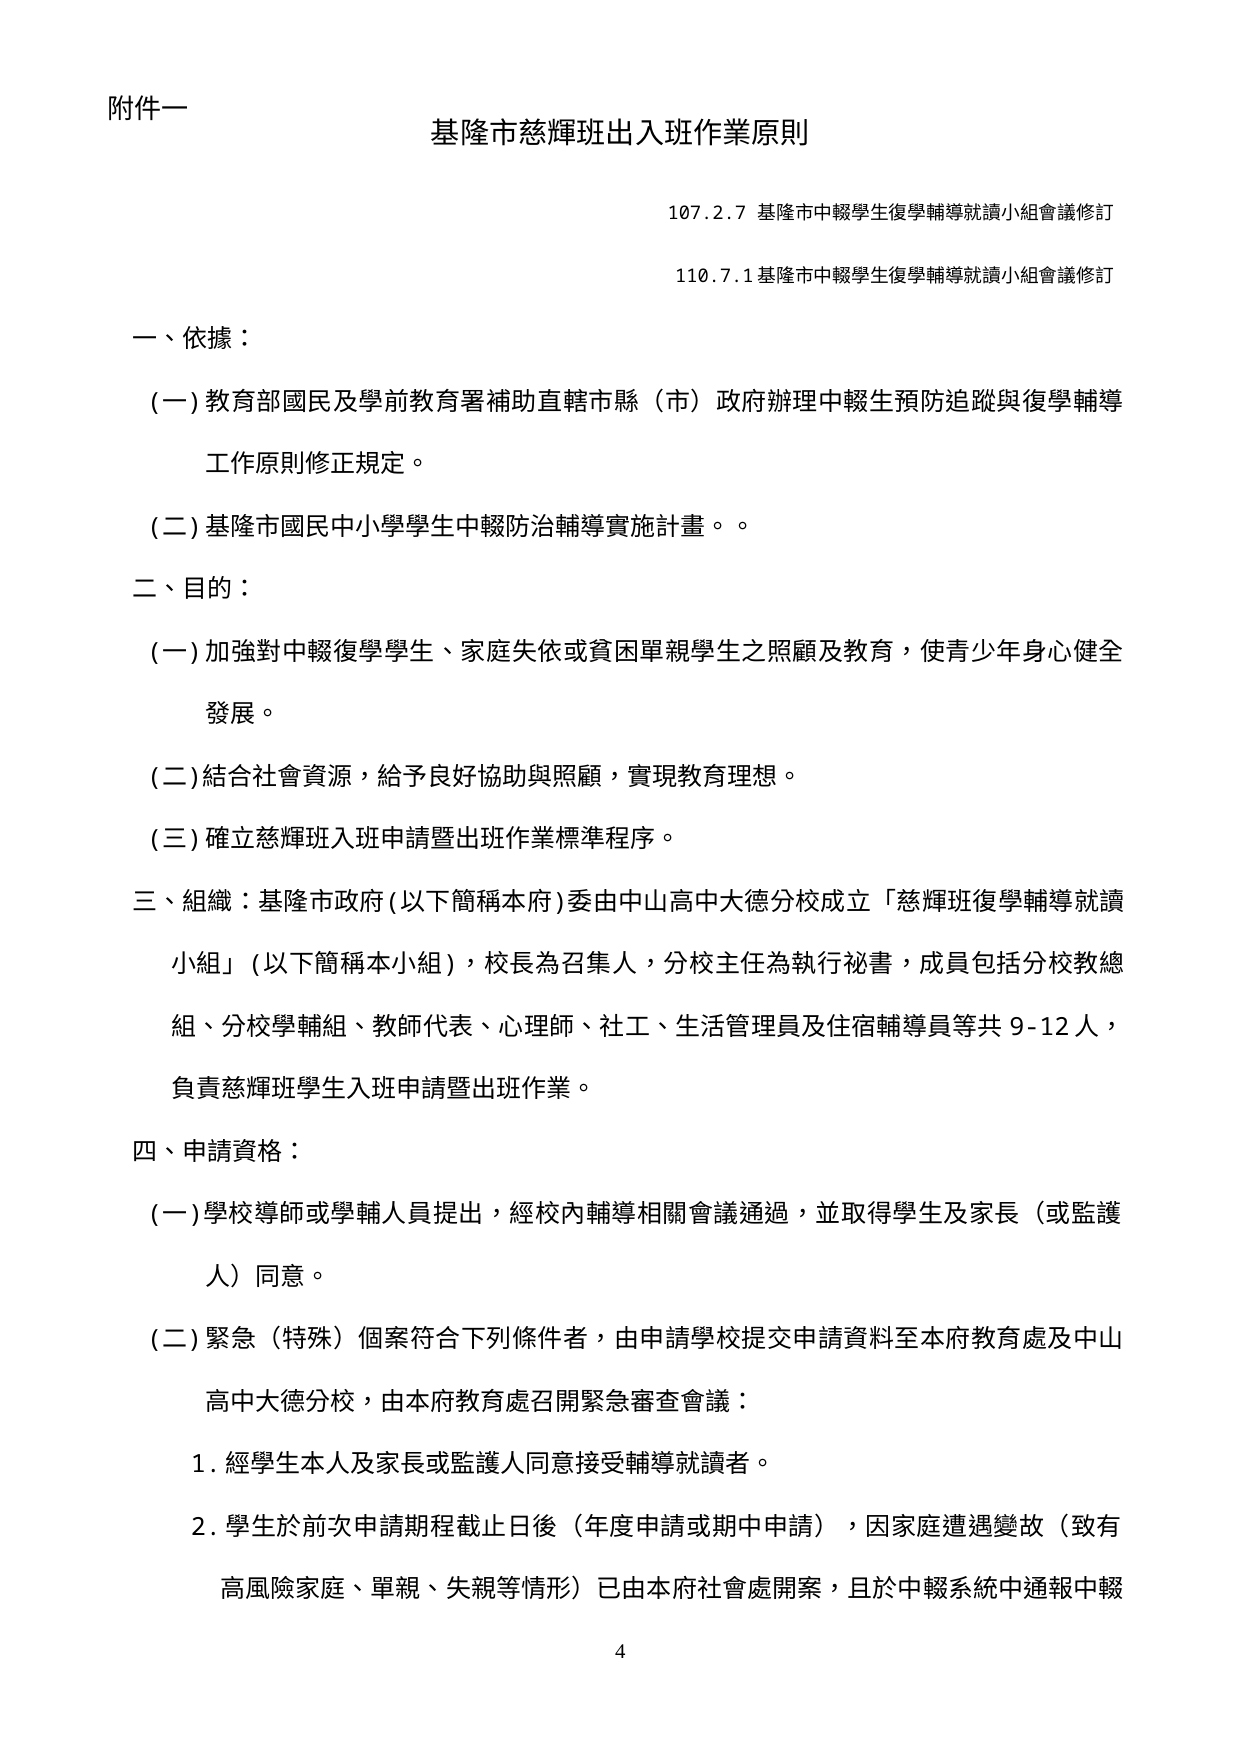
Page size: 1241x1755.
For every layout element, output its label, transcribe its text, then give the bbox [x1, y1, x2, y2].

table_cell 二、目的： (一) 加強對中輟復學學生、家庭失依或貧困單親學生之照顧及教育，使青少年身心健全發展。 (二)結合社會資源，給予良好協助與照顧，實現教育理想。 (三) 確立慈輝班入班申請暨出班作業標準程序。 [121, 545, 1136, 857]
text 基隆市慈輝班出入班作業原則 [92, 79, 1146, 151]
text 110.7.1基隆市中輟學生復學輔導就讀小組會議修訂 [94, 232, 1113, 295]
table_cell 三、組織：基隆市政府(以下簡稱本府)委由中山高中大德分校成立「慈輝班復學輔導就讀小組」(以下簡稱本小組)，校長為召集人，分校主任為執行祕書，成員包括分校教總組、分校學輔組、教師代表、心理師、社工、生活管理員及住宿輔導員等共9-12人，負責慈輝班學生入班申請暨出班作業。 [121, 858, 1136, 1107]
table_header 一、依據： (一) 教育部國民及學前教育署補助直轄市縣（市）政府辦理中輟生預防追蹤與復學輔導工作原則修正規定。 (二) 基隆市國民中小學學生中輟防治輔導實施計畫。。 [121, 295, 1136, 545]
table_cell 四、申請資格： (一)學校導師或學輔人員提出，經校內輔導相關會議通過，並取得學生及家長（或監護人）同意。 (二) 緊急（特殊）個案符合下列條件者，由申請學校提交申請資料至本府教育處及中山高中大德分校，由本府教育處召開緊急審查會議： 1. 經學生本人及家長或監護人同意接受輔導就讀者。 2. 學生於前次申請期程截止日後（年度申請或期中申請），因家庭遭遇變故（致有高風險家庭、單親、失親等情形）已由本府社會處開案，且於中輟系統中通報中輟 [121, 1108, 1136, 1607]
text 附件一 [107, 87, 190, 126]
text 107.2.7 基隆市中輟學生復學輔導就讀小組會議修訂 [94, 170, 1113, 232]
